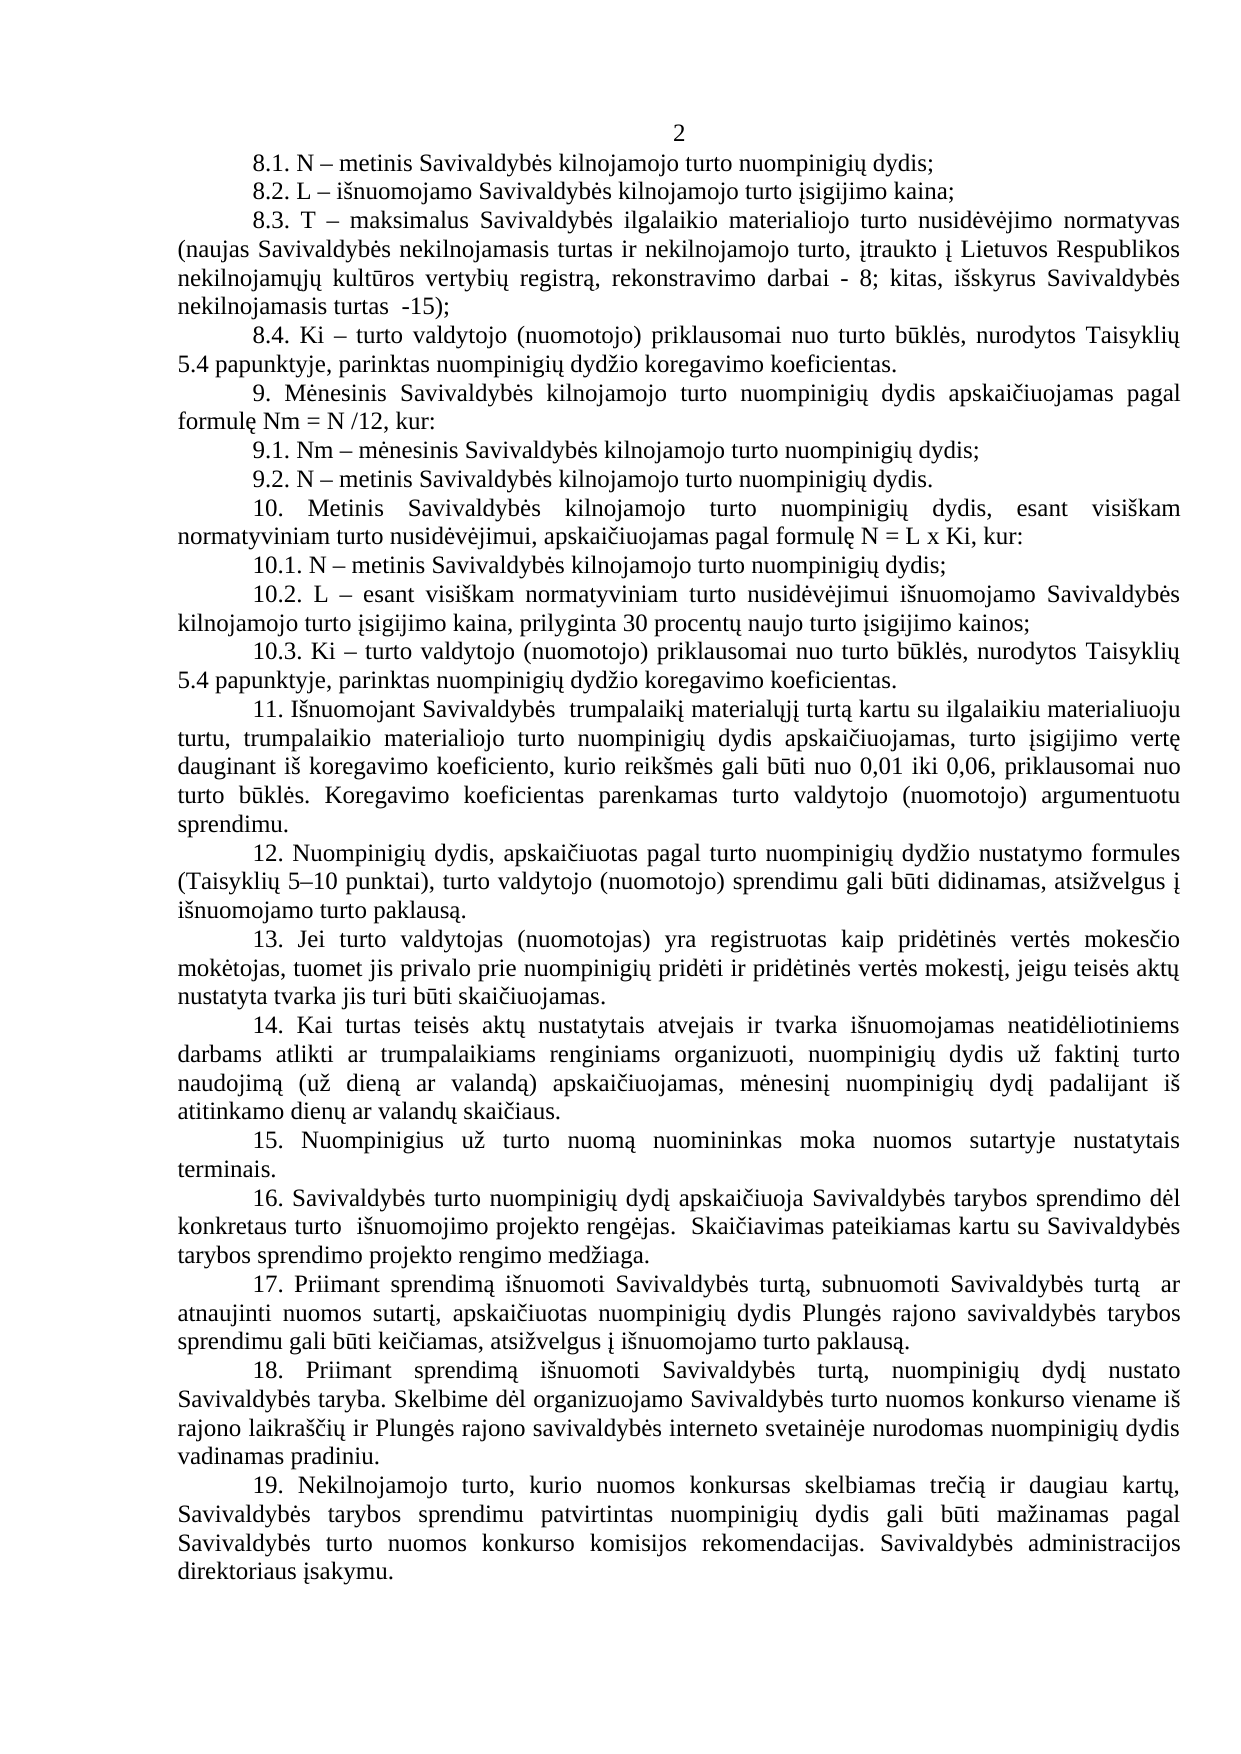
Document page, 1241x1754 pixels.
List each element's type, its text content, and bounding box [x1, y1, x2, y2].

text 15. Nuompinigius už turto nuomą nuomininkas moka nuomos sutartyje nustatytais terminais. [177, 1125, 1181, 1183]
text 17. Priimant sprendimą išnuomoti Savivaldybės turtą, subnuomoti Savivaldybės turtą ar atnaujinti nuomos sutartį, apskaičiuotas nuompinigių dydis Plungės rajono savivaldybės tarybos sprendimu gali būti keičiamas, atsižvelgus į išnuomojamo turto paklausą. [177, 1269, 1181, 1355]
text 14. Kai turtas teisės aktų nustatytais atvejais ir tvarka išnuomojamas neatidėliotiniems darbams atlikti ar trumpalaikiams renginiams organizuoti, nuompinigių dydis už faktinį turto naudojimą (už dieną ar valandą) apskaičiuojamas, mėnesinį nuompinigių dydį padalijant iš atitinkamo dienų ar valandų skaičiaus. [177, 1010, 1181, 1125]
text 9.1. Nm – mėnesinis Savivaldybės kilnojamojo turto nuompinigių dydis; [177, 435, 1181, 464]
text 11. Išnuomojant Savivaldybės trumpalaikį materialųjį turtą kartu su ilgalaikiu materialiuoju turtu, trumpalaikio materialiojo turto nuompinigių dydis apskaičiuojamas, turto įsigijimo vertę dauginant iš koregavimo koeficiento, kurio reikšmės gali būti nuo 0,01 iki 0,06, priklausomai nuo turto būklės. Koregavimo koeficientas parenkamas turto valdytojo (nuomotojo) argumentuotu sprendimu. [177, 694, 1181, 838]
text 9. Mėnesinis Savivaldybės kilnojamojo turto nuompinigių dydis apskaičiuojamas pagal formulę Nm = N /12, kur: [177, 378, 1181, 435]
text 10.1. N – metinis Savivaldybės kilnojamojo turto nuompinigių dydis; [177, 550, 1181, 579]
text 8.3. T – maksimalus Savivaldybės ilgalaikio materialiojo turto nusidėvėjimo normatyvas (naujas Savivaldybės nekilnojamasis turtas ir nekilnojamojo turto, įtraukto į Lietuvos Respublikos nekilnojamųjų kultūros vertybių registrą, rekonstravimo darbai - 8; kitas, išskyrus Savivaldybės nekilnojamasis turtas -15); [177, 205, 1181, 320]
text 16. Savivaldybės turto nuompinigių dydį apskaičiuoja Savivaldybės tarybos sprendimo dėl konkretaus turto išnuomojimo projekto rengėjas. Skaičiavimas pateikiamas kartu su Savivaldybės tarybos sprendimo projekto rengimo medžiaga. [177, 1183, 1181, 1269]
text 10.2. L – esant visiškam normatyviniam turto nusidėvėjimui išnuomojamo Savivaldybės kilnojamojo turto įsigijimo kaina, prilyginta 30 procentų naujo turto įsigijimo kainos; [177, 579, 1181, 636]
text 9.2. N – metinis Savivaldybės kilnojamojo turto nuompinigių dydis. [177, 464, 1181, 493]
text 8.4. Ki – turto valdytojo (nuomotojo) priklausomai nuo turto būklės, nurodytos Taisyklių 5.4 papunktyje, parinktas nuompinigių dydžio koregavimo koeficientas. [177, 320, 1181, 378]
text 12. Nuompinigių dydis, apskaičiuotas pagal turto nuompinigių dydžio nustatymo formules (Taisyklių 5–10 punktai), turto valdytojo (nuomotojo) sprendimu gali būti didinamas, atsižvelgus į išnuomojamo turto paklausą. [177, 838, 1181, 924]
text 19. Nekilnojamojo turto, kurio nuomos konkursas skelbiamas trečią ir daugiau kartų, Savivaldybės tarybos sprendimu patvirtintas nuompinigių dydis gali būti mažinamas pagal Savivaldybės turto nuomos konkurso komisijos rekomendacijas. Savivaldybės administracijos direktoriaus įsakymu. [177, 1470, 1181, 1585]
text 18. Priimant sprendimą išnuomoti Savivaldybės turtą, nuompinigių dydį nustato Savivaldybės taryba. Skelbime dėl organizuojamo Savivaldybės turto nuomos konkurso viename iš rajono laikraščių ir Plungės rajono savivaldybės interneto svetainėje nurodomas nuompinigių dydis vadinamas pradiniu. [177, 1355, 1181, 1470]
text 10. Metinis Savivaldybės kilnojamojo turto nuompinigių dydis, esant visiškam normatyviniam turto nusidėvėjimui, apskaičiuojamas pagal formulę N = L x Ki, kur: [177, 493, 1181, 550]
text 8.2. L – išnuomojamo Savivaldybės kilnojamojo turto įsigijimo kaina; [177, 176, 1181, 205]
text 13. Jei turto valdytojas (nuomotojas) yra registruotas kaip pridėtinės vertės mokesčio mokėtojas, tuomet jis privalo prie nuompinigių pridėti ir pridėtinės vertės mokestį, jeigu teisės aktų nustatyta tvarka jis turi būti skaičiuojamas. [177, 924, 1181, 1010]
text 10.3. Ki – turto valdytojo (nuomotojo) priklausomai nuo turto būklės, nurodytos Taisyklių 5.4 papunktyje, parinktas nuompinigių dydžio koregavimo koeficientas. [177, 636, 1181, 694]
text 8.1. N – metinis Savivaldybės kilnojamojo turto nuompinigių dydis; [177, 148, 1181, 176]
